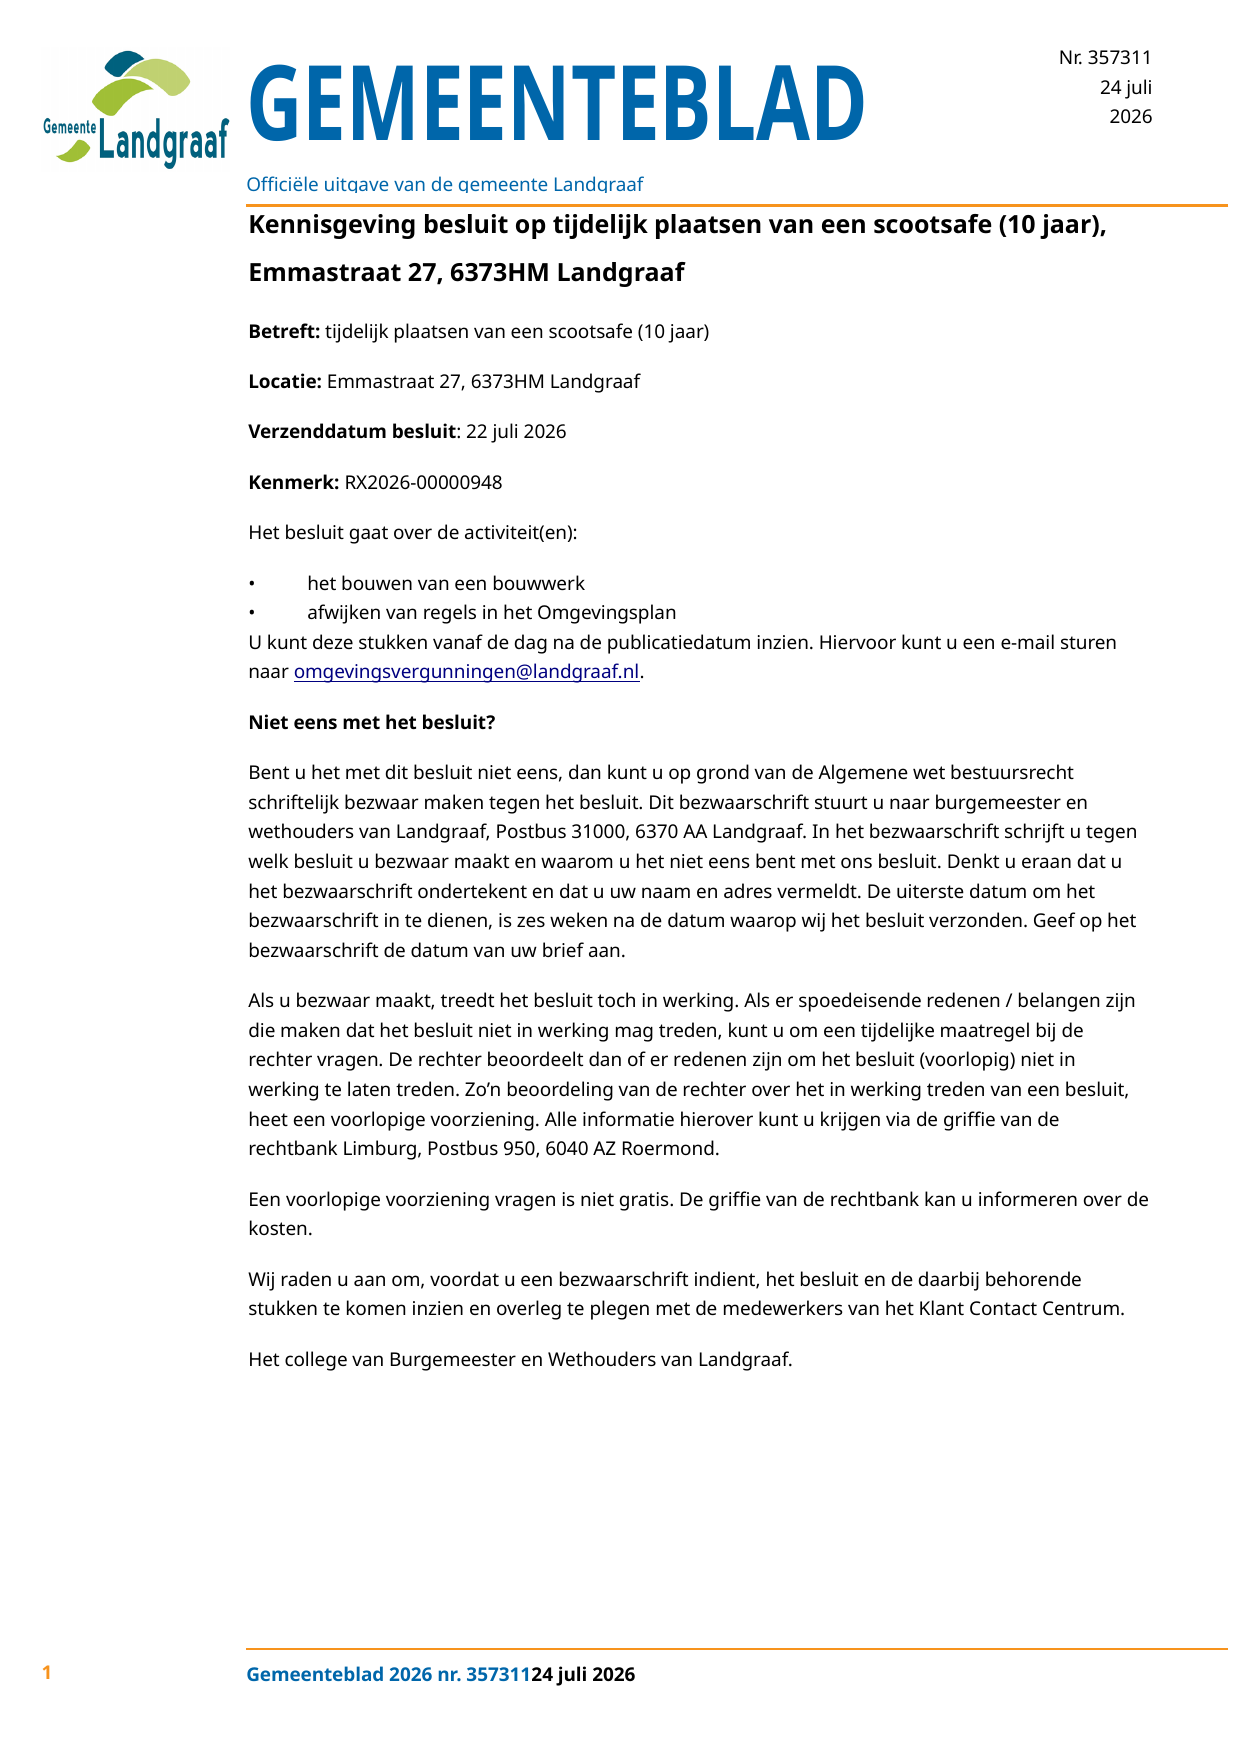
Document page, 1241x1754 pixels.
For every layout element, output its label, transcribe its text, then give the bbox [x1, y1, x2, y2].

list afwijken van regels in het Omgevingsplan [248, 599, 1152, 625]
list het bouwen van een bouwwerk [248, 570, 1152, 596]
text Kenmerk: RX2026-00000948 [248, 469, 1152, 495]
text Betreft: tijdelijk plaatsen van een scootsafe (10 jaar) [248, 318, 1152, 344]
picture [41, 47, 231, 172]
text Kennisgeving besluit op tijdelijk plaatsen van een scootsafe (10 jaar), Emmastraat 27, 6373HM Landgraaf [248, 207, 1152, 288]
text Bent u het met dit besluit niet eens, dan kunt u op grond van de Algemene wet bestuursrecht schriftelijk bezwaar maken tegen het besluit. Dit bezwaarschrift stuurt u naar burgemeester en wethouders van Landgraaf, Postbus 31000, 6370 AA Landgraaf. In het bezwaarschrift schrijft u tegen welk besluit u bezwaar maakt en waarom u het niet eens bent met ons besluit. Denkt u eraan dat u het bezwaarschrift ondertekent en dat u uw naam en adres vermeldt. De uiterste datum om het bezwaarschrift in te dienen, is zes weken na de datum waarop wij het besluit verzonden. Geef op het bezwaarschrift de datum van uw brief aan. [248, 759, 1152, 963]
text Een voorlopige voorziening vragen is niet gratis. De griffie van de rechtbank kan u informeren over de kosten. [248, 1186, 1152, 1241]
text Het college van Burgemeester en Wethouders van Landgraaf. [248, 1346, 1152, 1372]
text Als u bezwaar maakt, treedt het besluit toch in werking. Als er spoedeisende redenen / belangen zijn die maken dat het besluit niet in werking mag treden, kunt u om een tijdelijke maatregel bij de rechter vragen. De rechter beoordeelt dan of er redenen zijn om het besluit (voorlopig) niet in werking te laten treden. Zo’n beoordeling van de rechter over het in werking treden van een besluit, heet een voorlopige voorziening. Alle informatie hierover kunt u krijgen via de griffie van de rechtbank Limburg, Postbus 950, 6040 AZ Roermond. [248, 987, 1152, 1161]
text U kunt deze stukken vanaf de dag na de publicatiedatum inzien. Hiervoor kunt u een e-mail sturen naar omgevingsvergunningen@landgraaf.nl. [248, 629, 1152, 684]
text Het besluit gaat over de activiteit(en): [248, 519, 1152, 545]
text Wij raden u aan om, voordat u een bezwaarschrift indient, het besluit en de daarbij behorende stukken te komen inzien en overleg te plegen met de medewerkers van het Klant Contact Centrum. [248, 1266, 1152, 1321]
text Verzenddatum besluit: 22 juli 2026 [248, 419, 1152, 444]
text Locatie: Emmastraat 27, 6373HM Landgraaf [248, 368, 1152, 394]
text Niet eens met het besluit? [248, 709, 1152, 735]
